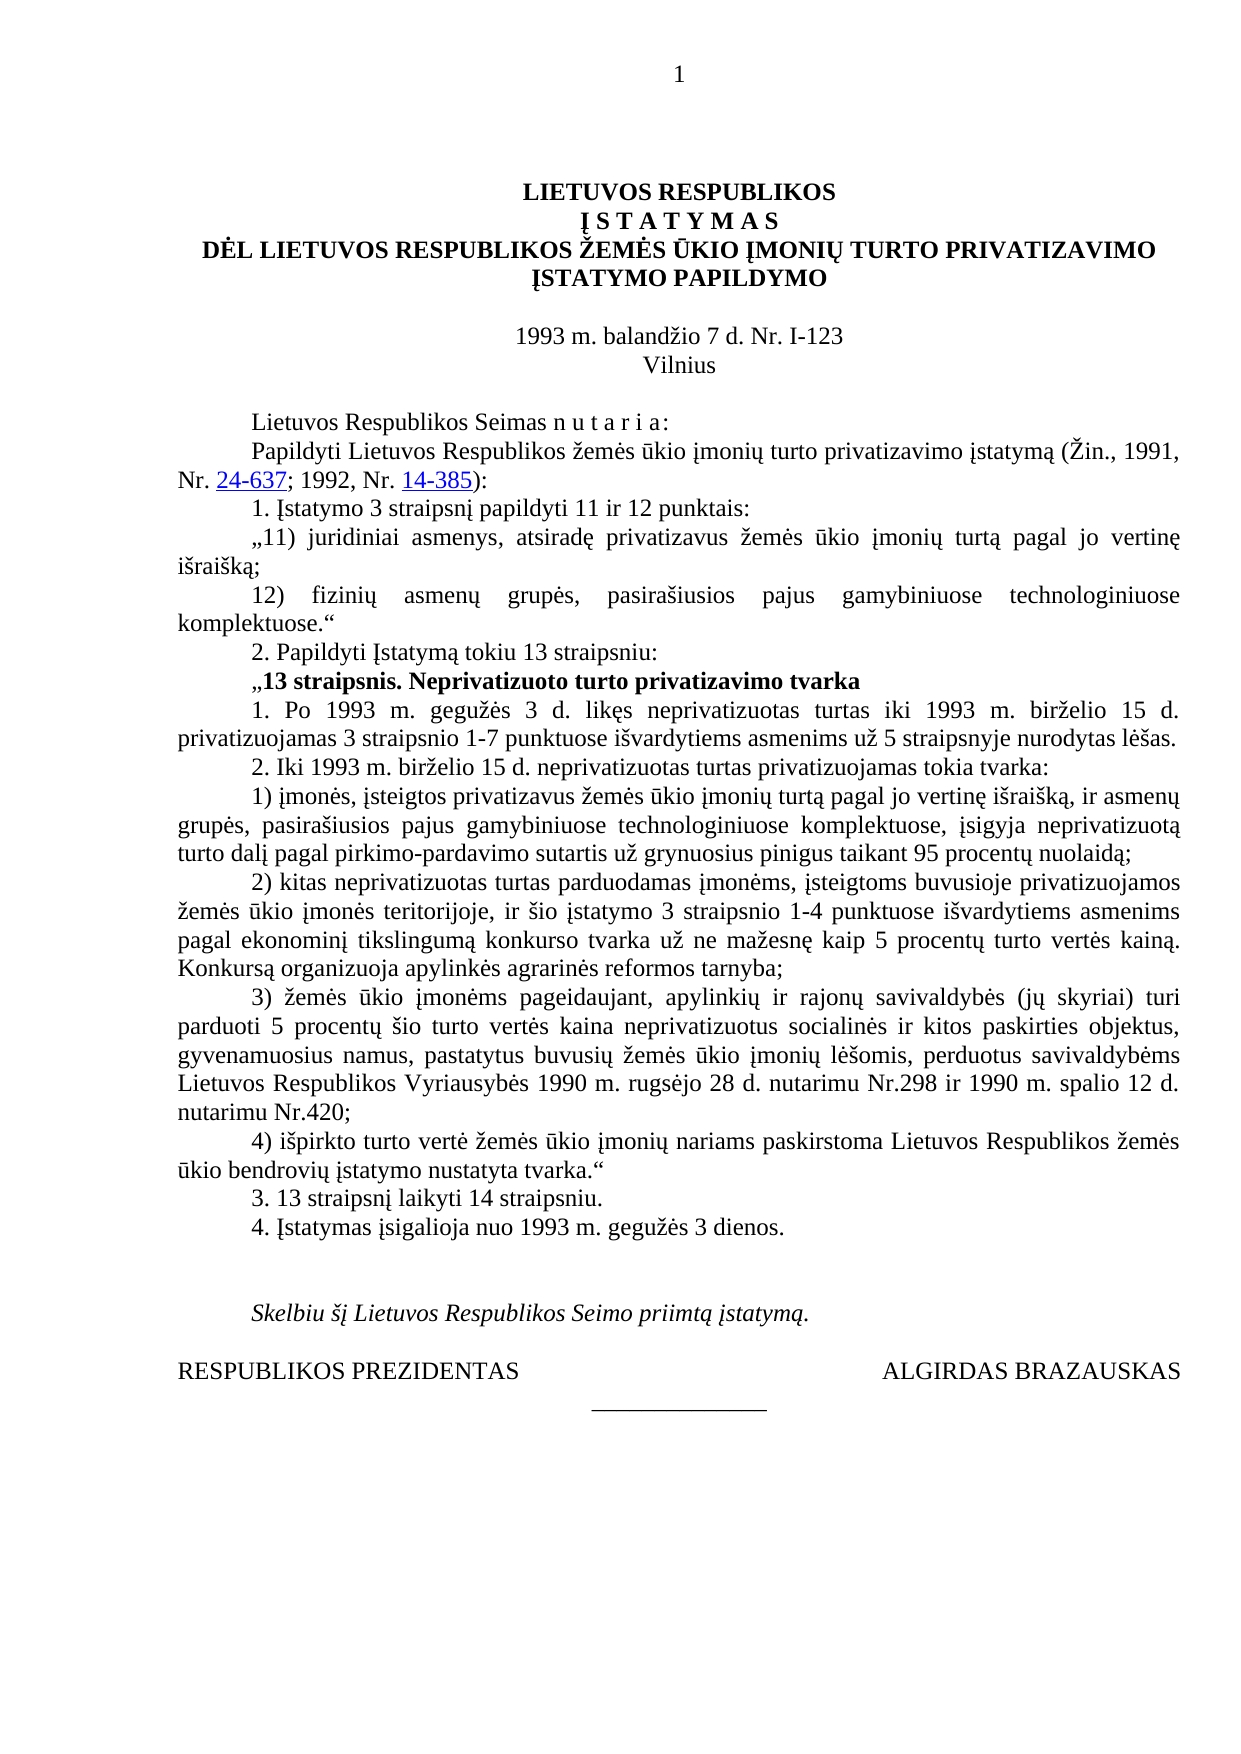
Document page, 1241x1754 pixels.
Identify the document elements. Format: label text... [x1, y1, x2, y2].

text LIETUVOS RESPUBLIKOS [177, 177, 1181, 206]
text 3. 13 straipsnį laikyti 14 straipsniu. [177, 1183, 1181, 1212]
text „11) juridiniai asmenys, atsiradę privatizavus žemės ūkio įmonių turtą pagal jo vertinę išraišką; [177, 522, 1181, 580]
text 3) žemės ūkio įmonėms pageidaujant, apylinkių ir rajonų savivaldybės (jų skyriai) turi parduoti 5 procentų šio turto vertės kaina neprivatizuotus socialinės ir kitos paskirties objektus, gyvenamuosius namus, pastatytus buvusių žemės ūkio įmonių lėšomis, perduotus savivaldybėms Lietuvos Respublikos Vyriausybės 1990 m. rugsėjo 28 d. nutarimu Nr.298 ir 1990 m. spalio 12 d. nutarimu Nr.420; [177, 982, 1181, 1126]
text 1) įmonės, įsteigtos privatizavus žemės ūkio įmonių turtą pagal jo vertinę išraišką, ir asmenų grupės, pasirašiusios pajus gamybiniuose technologiniuose komplektuose, įsigyja neprivatizuotą turto dalį pagal pirkimo-pardavimo sutartis už grynuosius pinigus taikant 95 procentų nuolaidą; [177, 781, 1181, 867]
text Lietuvos Respublikos Seimas nutaria: [177, 407, 1181, 436]
text Vilnius [177, 350, 1181, 378]
text 4. Įstatymas įsigalioja nuo 1993 m. gegužės 3 dienos. [177, 1212, 1181, 1241]
text 2. Iki 1993 m. birželio 15 d. neprivatizuotas turtas privatizuojamas tokia tvarka: [177, 752, 1181, 781]
text 2) kitas neprivatizuotas turtas parduodamas įmonėms, įsteigtoms buvusioje privatizuojamos žemės ūkio įmonės teritorijoje, ir šio įstatymo 3 straipsnio 1-4 punktuose išvardytiems asmenims pagal ekonominį tikslingumą konkurso tvarka už ne mažesnę kaip 5 procentų turto vertės kainą. Konkursą organizuoja apylinkės agrarinės reformos tarnyba; [177, 867, 1181, 982]
text Papildyti Lietuvos Respublikos žemės ūkio įmonių turto privatizavimo įstatymą (Žin., 1991, Nr. 24-637; 1992, Nr. 14-385): [177, 436, 1181, 493]
text Skelbiu šį Lietuvos Respublikos Seimo priimtą įstatymą. [177, 1298, 1181, 1327]
text RESPUBLIKOS PREZIDENTAS ALGIRDAS BRAZAUSKAS [177, 1356, 1181, 1385]
text 12) fizinių asmenų grupės, pasirašiusios pajus gamybiniuose technologiniuose komplektuose.“ [177, 580, 1181, 637]
text 2. Papildyti Įstatymą tokiu 13 straipsniu: [177, 637, 1181, 666]
text DĖL LIETUVOS RESPUBLIKOS ŽEMĖS ŪKIO ĮMONIŲ TURTO PRIVATIZAVIMO ĮSTATYMO PAPILDYMO [177, 235, 1181, 292]
text ______________ [177, 1385, 1181, 1413]
text 1993 m. balandžio 7 d. Nr. I-123 [177, 321, 1181, 350]
text 1. Po 1993 m. gegužės 3 d. likęs neprivatizuotas turtas iki 1993 m. birželio 15 d. privatizuojamas 3 straipsnio 1-7 punktuose išvardytiems asmenims už 5 straipsnyje nurodytas lėšas. [177, 695, 1181, 752]
text „13 straipsnis. Neprivatizuoto turto privatizavimo tvarka [177, 666, 1181, 695]
text Į S T A T Y M A S [177, 206, 1181, 235]
text 1. Įstatymo 3 straipsnį papildyti 11 ir 12 punktais: [177, 493, 1181, 522]
text 4) išpirkto turto vertė žemės ūkio įmonių nariams paskirstoma Lietuvos Respublikos žemės ūkio bendrovių įstatymo nustatyta tvarka.“ [177, 1126, 1181, 1183]
